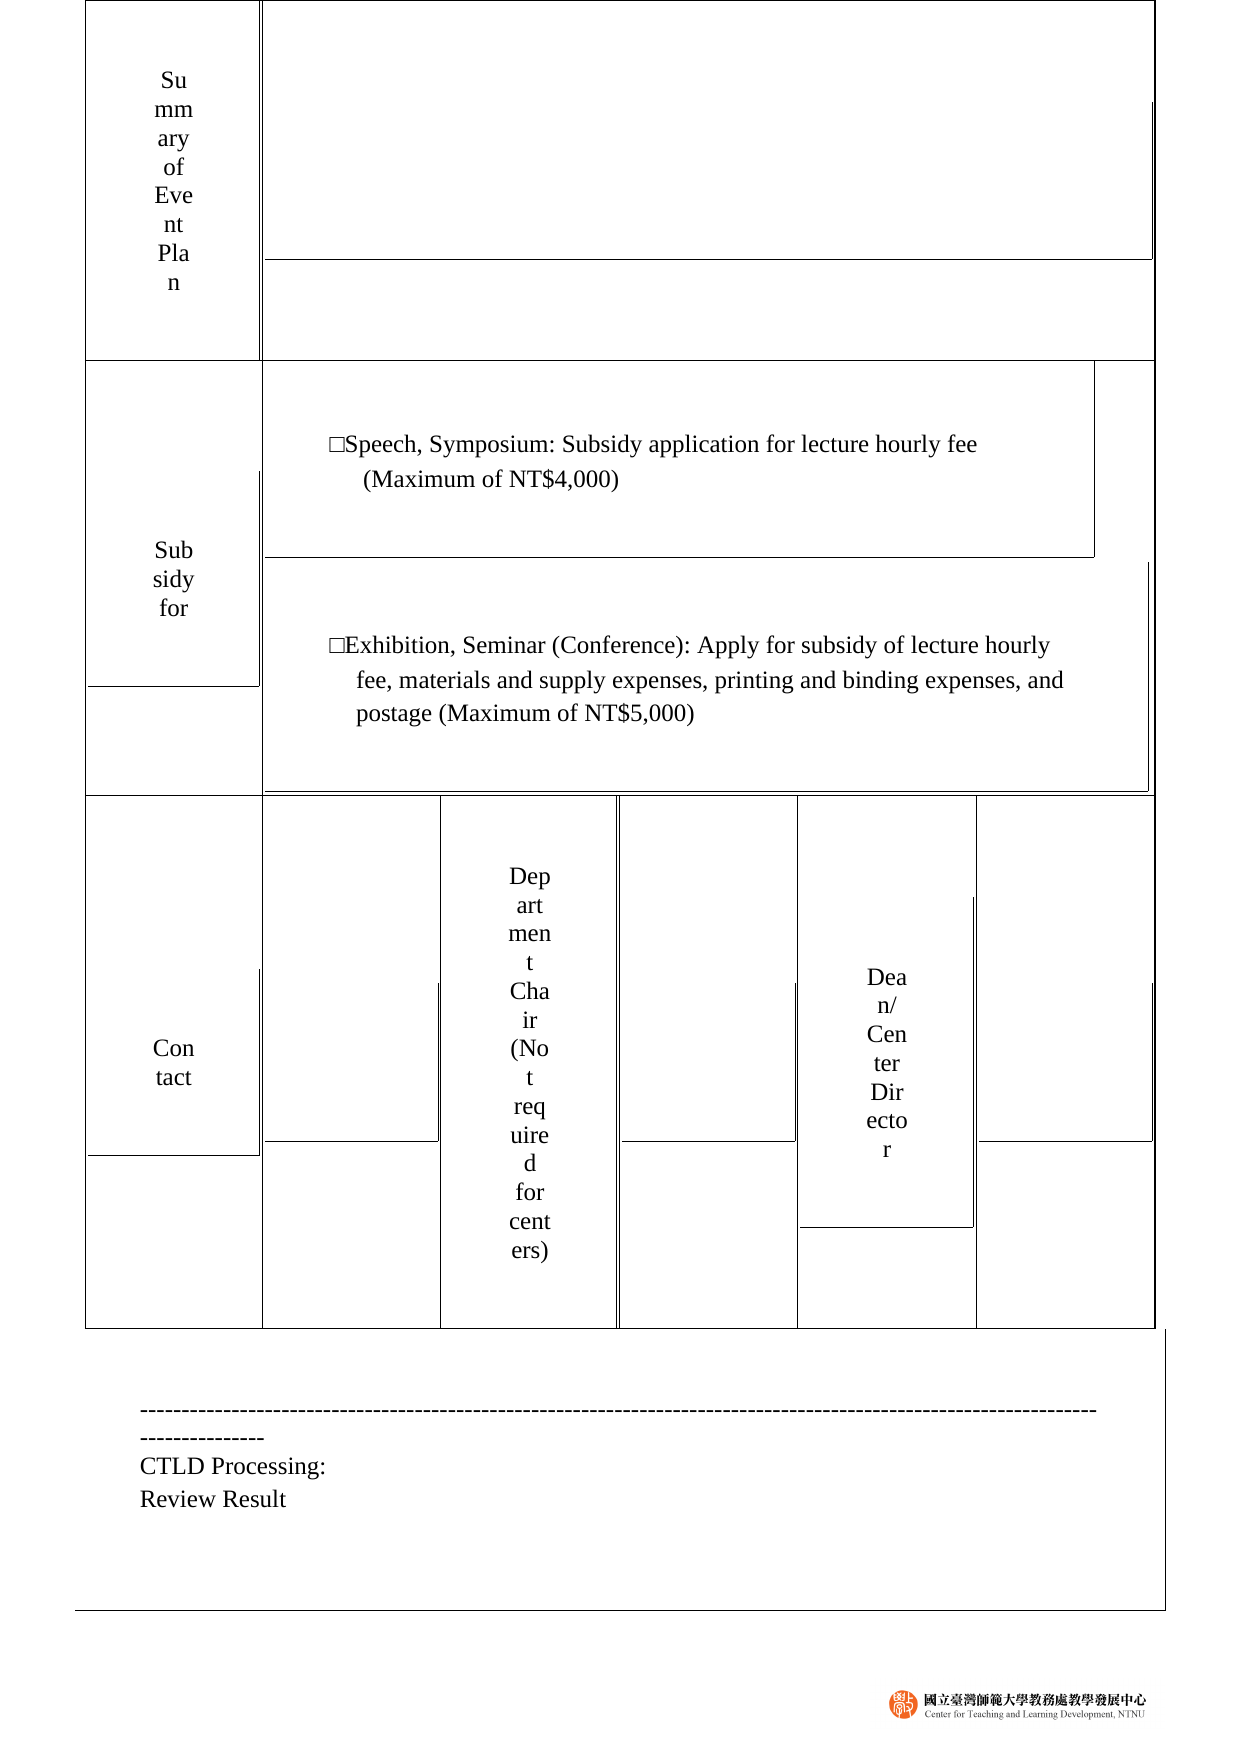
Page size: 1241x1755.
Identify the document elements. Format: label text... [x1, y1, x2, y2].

table_cell [263, 1, 1154, 360]
table_cell Summary of Event Plan [86, 1, 259, 360]
table_cell Department Chair (Not required for centers) [441, 796, 616, 1328]
table_cell Subsidy for [86, 361, 262, 795]
table_cell Contact [86, 796, 262, 1328]
text ---------------------------------------------------------------------------------------------------------------------------------- [75, 1329, 1165, 1419]
table_cell [263, 796, 440, 1328]
text Review Result [75, 1419, 1165, 1513]
table_cell □Speech, Symposium: Subsidy application for lecture hourly fee (Maximum of NT$4,000) □Exhibition, Seminar (Conference): Apply for subsidy of lecture hourly fee, materials and supply expenses, printing and binding expenses, and postage (Maximum of NT$5,000) [263, 361, 1154, 795]
table_cell Dean/ Center Director [798, 796, 976, 1328]
table_cell [620, 796, 797, 1328]
table_cell [977, 796, 1154, 1328]
